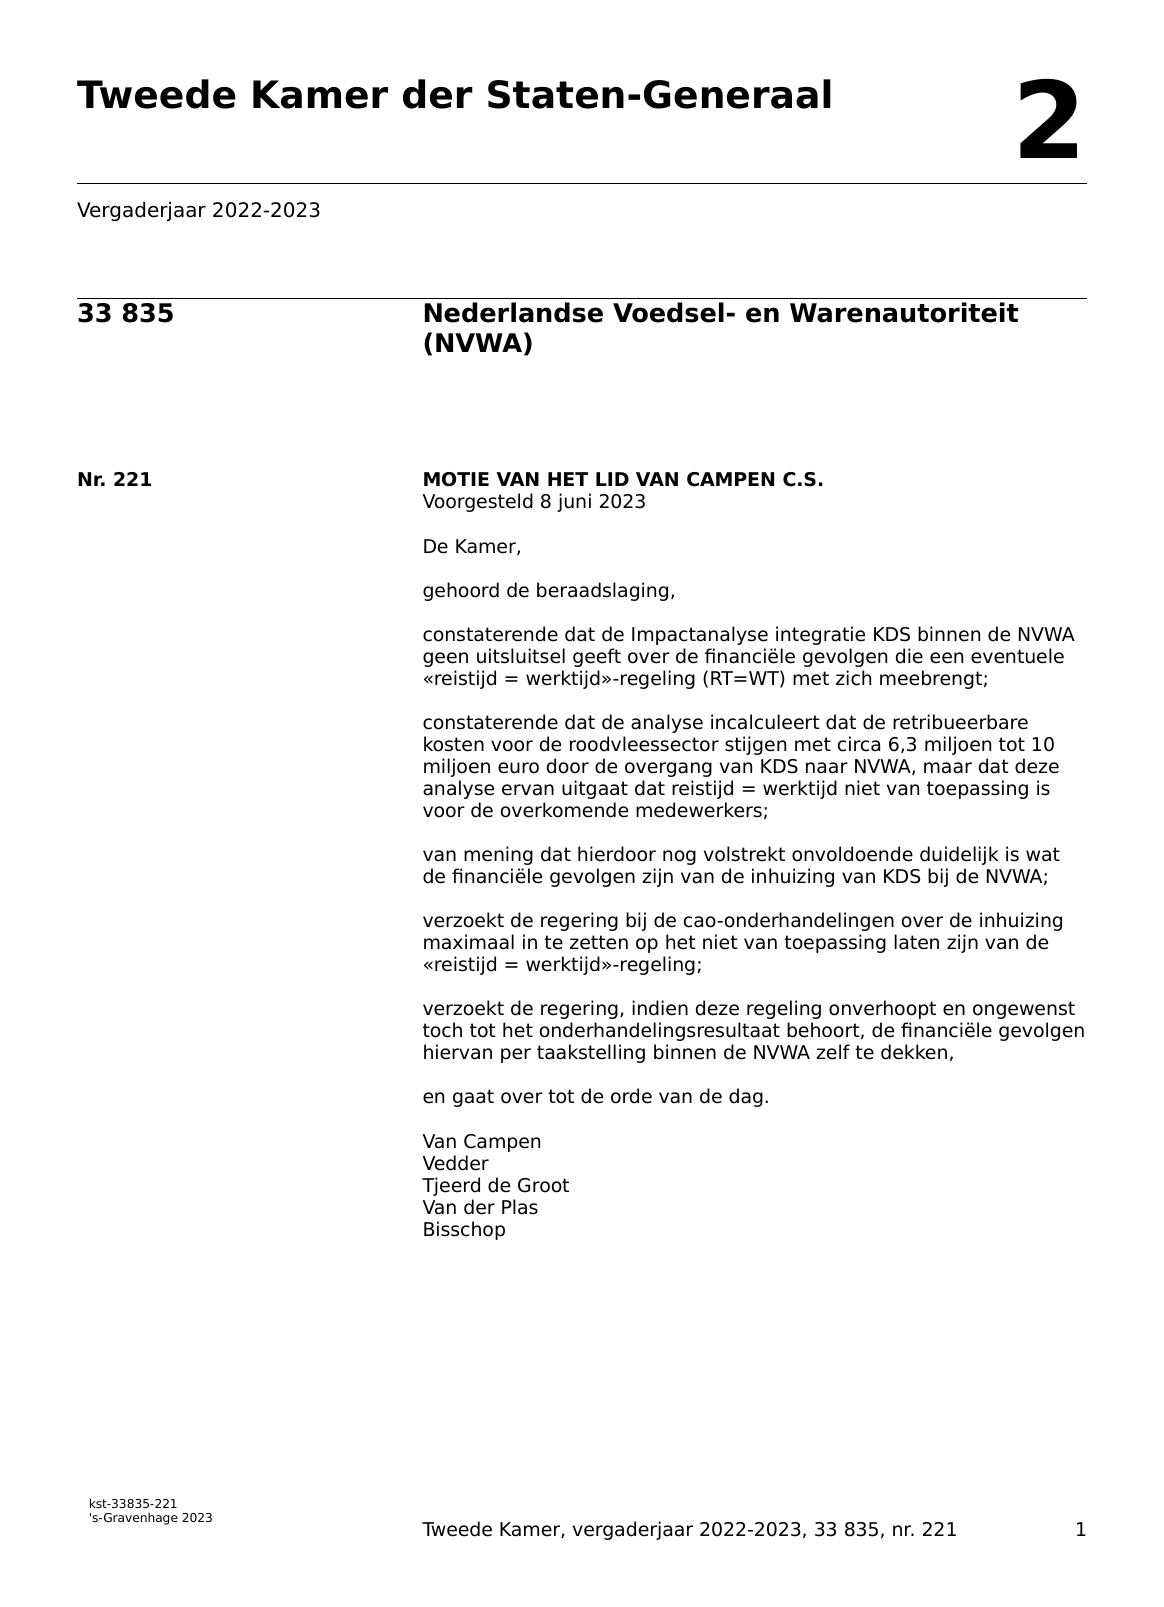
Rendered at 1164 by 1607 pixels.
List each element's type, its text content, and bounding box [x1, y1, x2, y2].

subtitle 33 835 Nederlandse Voedsel- en Warenautoriteit (NVWA) [77, 299, 1087, 358]
text gehoord de beraadslaging, [422, 580, 1087, 602]
text constaterende dat de Impactanalyse integratie KDS binnen de NVWA geen uitsluitsel geeft over de financiële gevolgen die een eventuele «reistijd = werktijd»-regeling (RT=WT) met zich meebrengt; [422, 624, 1087, 690]
text Tjeerd de Groot [422, 1174, 1087, 1197]
table_header Tweede Kamer der Staten-Generaal [77, 59, 886, 183]
text en gaat over tot de orde van de dag. [422, 1086, 1087, 1108]
text van mening dat hierdoor nog volstrekt onvoldoende duidelijk is wat de financiële gevolgen zijn van de inhuizing van KDS bij de NVWA; [422, 844, 1087, 888]
text De Kamer, [422, 536, 1087, 557]
text constaterende dat de analyse incalculeert dat de retribueerbare kosten voor de roodvleessector stijgen met circa 6,3 miljoen tot 10 miljoen euro door de overgang van KDS naar NVWA, maar dat deze analyse ervan uitgaat dat reistijd = werktijd niet van toepassing is voor de overkomende medewerkers; [422, 712, 1087, 822]
text verzoekt de regering, indien deze regeling onverhoopt en ongewenst toch tot het onderhandelingsresultaat behoort, de financiële gevolgen hiervan per taakstelling binnen de NVWA zelf te dekken, [422, 998, 1087, 1064]
text kst-33835-221 [88, 1497, 323, 1511]
table_cell Vergaderjaar 2022-2023 [77, 184, 1087, 298]
text Bisschop [422, 1218, 1087, 1241]
text Voorgesteld 8 juni 2023 [422, 491, 1087, 513]
table_header 2 [886, 59, 1087, 183]
text Van der Plas [422, 1197, 1087, 1218]
text 's-Gravenhage 2023 [88, 1511, 323, 1525]
text verzoekt de regering bij de cao-onderhandelingen over de inhuizing maximaal in te zetten op het niet van toepassing laten zijn van de «reistijd = werktijd»-regeling; [422, 910, 1087, 976]
subtitle Nr. 221 MOTIE VAN HET LID VAN CAMPEN C.S. [77, 469, 1087, 491]
text Vedder [422, 1153, 1087, 1174]
text Van Campen [422, 1131, 1087, 1153]
